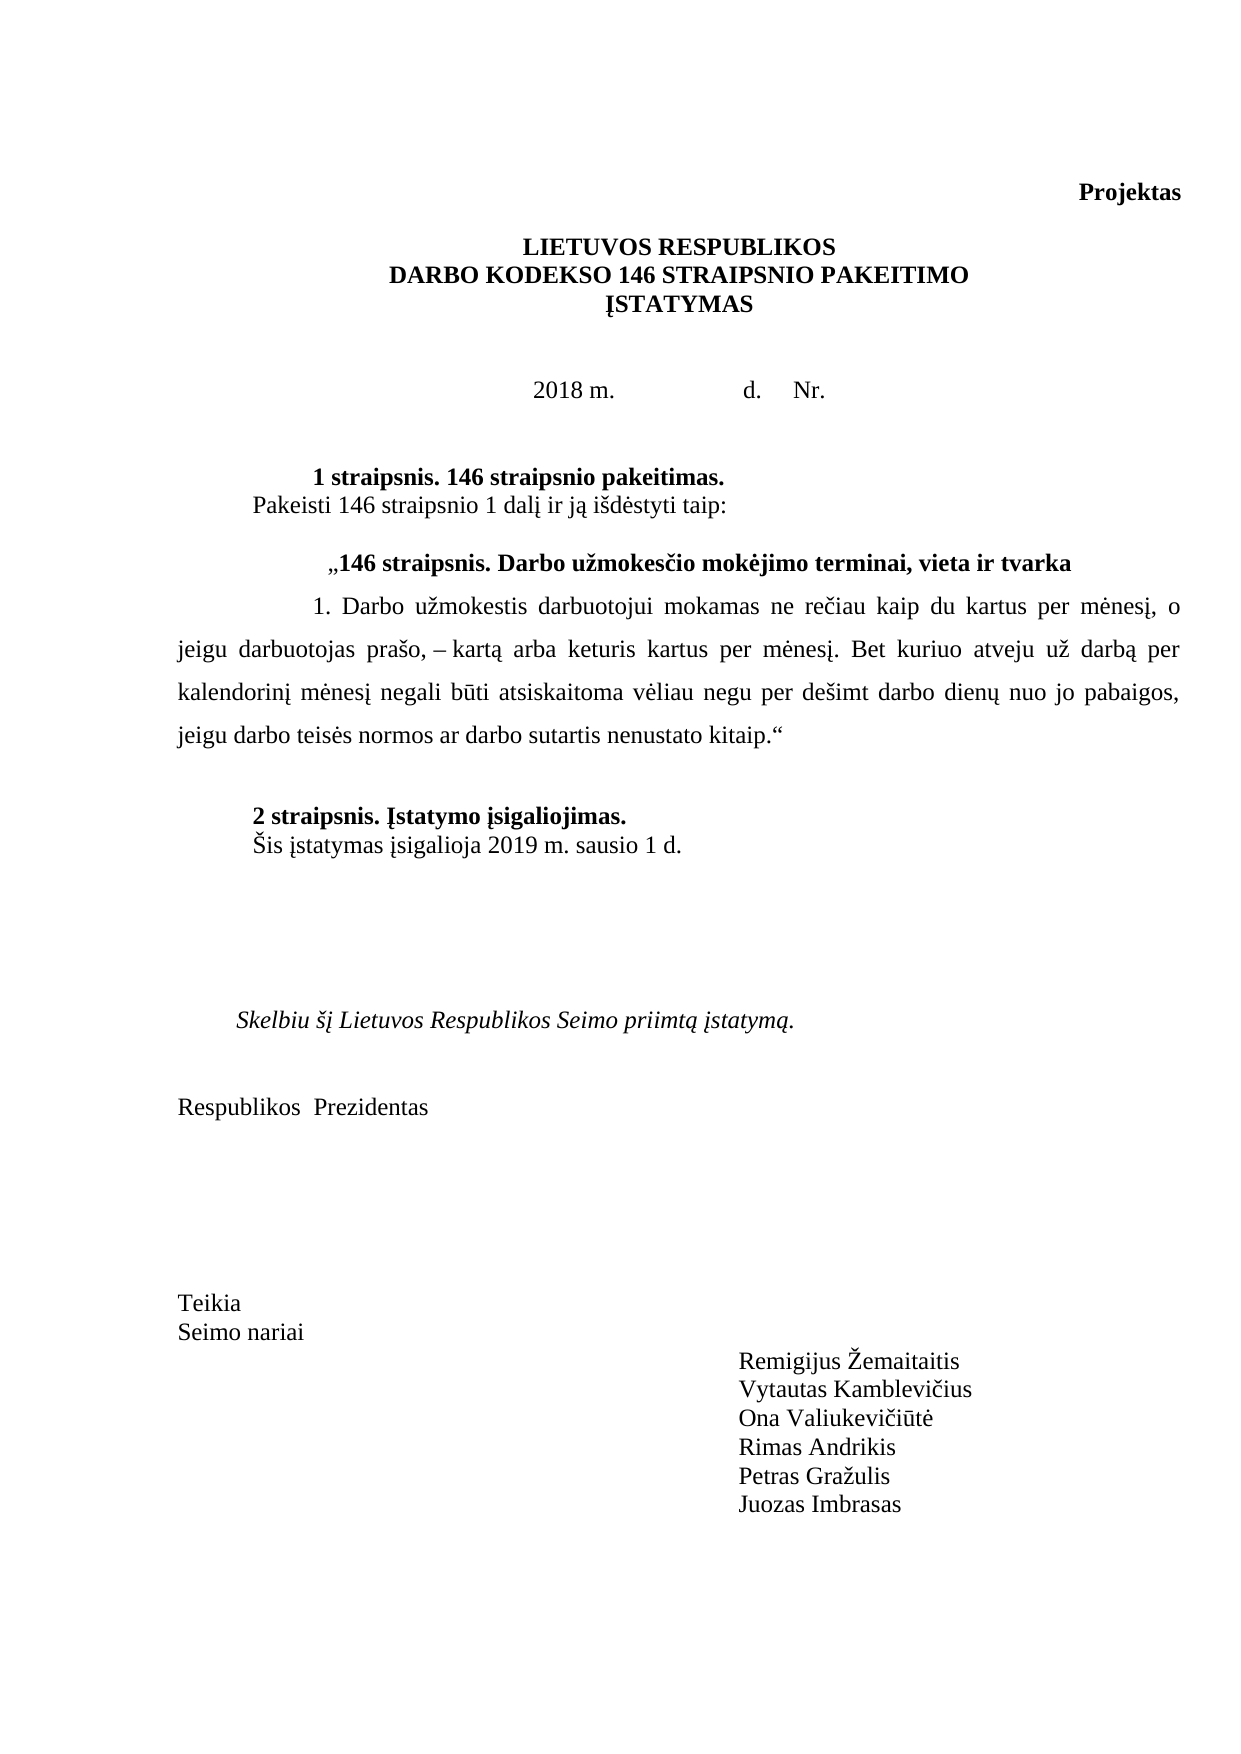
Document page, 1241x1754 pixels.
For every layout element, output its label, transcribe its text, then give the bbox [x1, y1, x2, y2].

text Respublikos Prezidentas [177, 1092, 1181, 1121]
text ĮSTATYMAS [177, 289, 1181, 318]
text Vytautas Kamblevičius [738, 1374, 1181, 1403]
text „146 straipsnis. Darbo užmokesčio mokėjimo terminai, vieta ir tvarka [177, 548, 1181, 577]
text 1 straipsnis. 146 straipsnio pakeitimas. [177, 462, 1181, 491]
text LIETUVOS RESPUBLIKOS [177, 232, 1181, 261]
text DARBO KODEKSO 146 STRAIPSNIO PAKEITIMO [177, 261, 1181, 289]
text Teikia [177, 1288, 1181, 1317]
text Šis įstatymas įsigalioja 2019 m. sausio 1 d. [177, 830, 1181, 859]
text Seimo nariai [177, 1317, 1181, 1346]
text Rimas Andrikis [738, 1432, 1181, 1461]
text 2018 m. d. Nr. [177, 376, 1181, 404]
text Juozas Imbrasas [738, 1489, 1181, 1518]
text 1. Darbo užmokestis darbuotojui mokamas ne rečiau kaip du kartus per mėnesį, o jeigu darbuotojas prašo, – kartą arba keturis kartus per mėnesį. Bet kuriuo atveju už darbą per kalendorinį mėnesį negali būti atsiskaitoma vėliau negu per dešimt darbo dienų nuo jo pabaigos, jeigu darbo teisės normos ar darbo sutartis nenustato kitaip.“ [177, 591, 1181, 749]
text Pakeisti 146 straipsnio 1 dalį ir ją išdėstyti taip: [177, 491, 1181, 519]
text Projektas [177, 177, 1181, 206]
text 2 straipsnis. Įstatymo įsigaliojimas. [177, 801, 1181, 830]
text Skelbiu šį Lietuvos Respublikos Seimo priimtą įstatymą. [177, 1006, 1181, 1034]
text Petras Gražulis [738, 1461, 1181, 1489]
text Remigijus Žemaitaitis [738, 1346, 1181, 1374]
text Ona Valiukevičiūtė [738, 1403, 1181, 1432]
